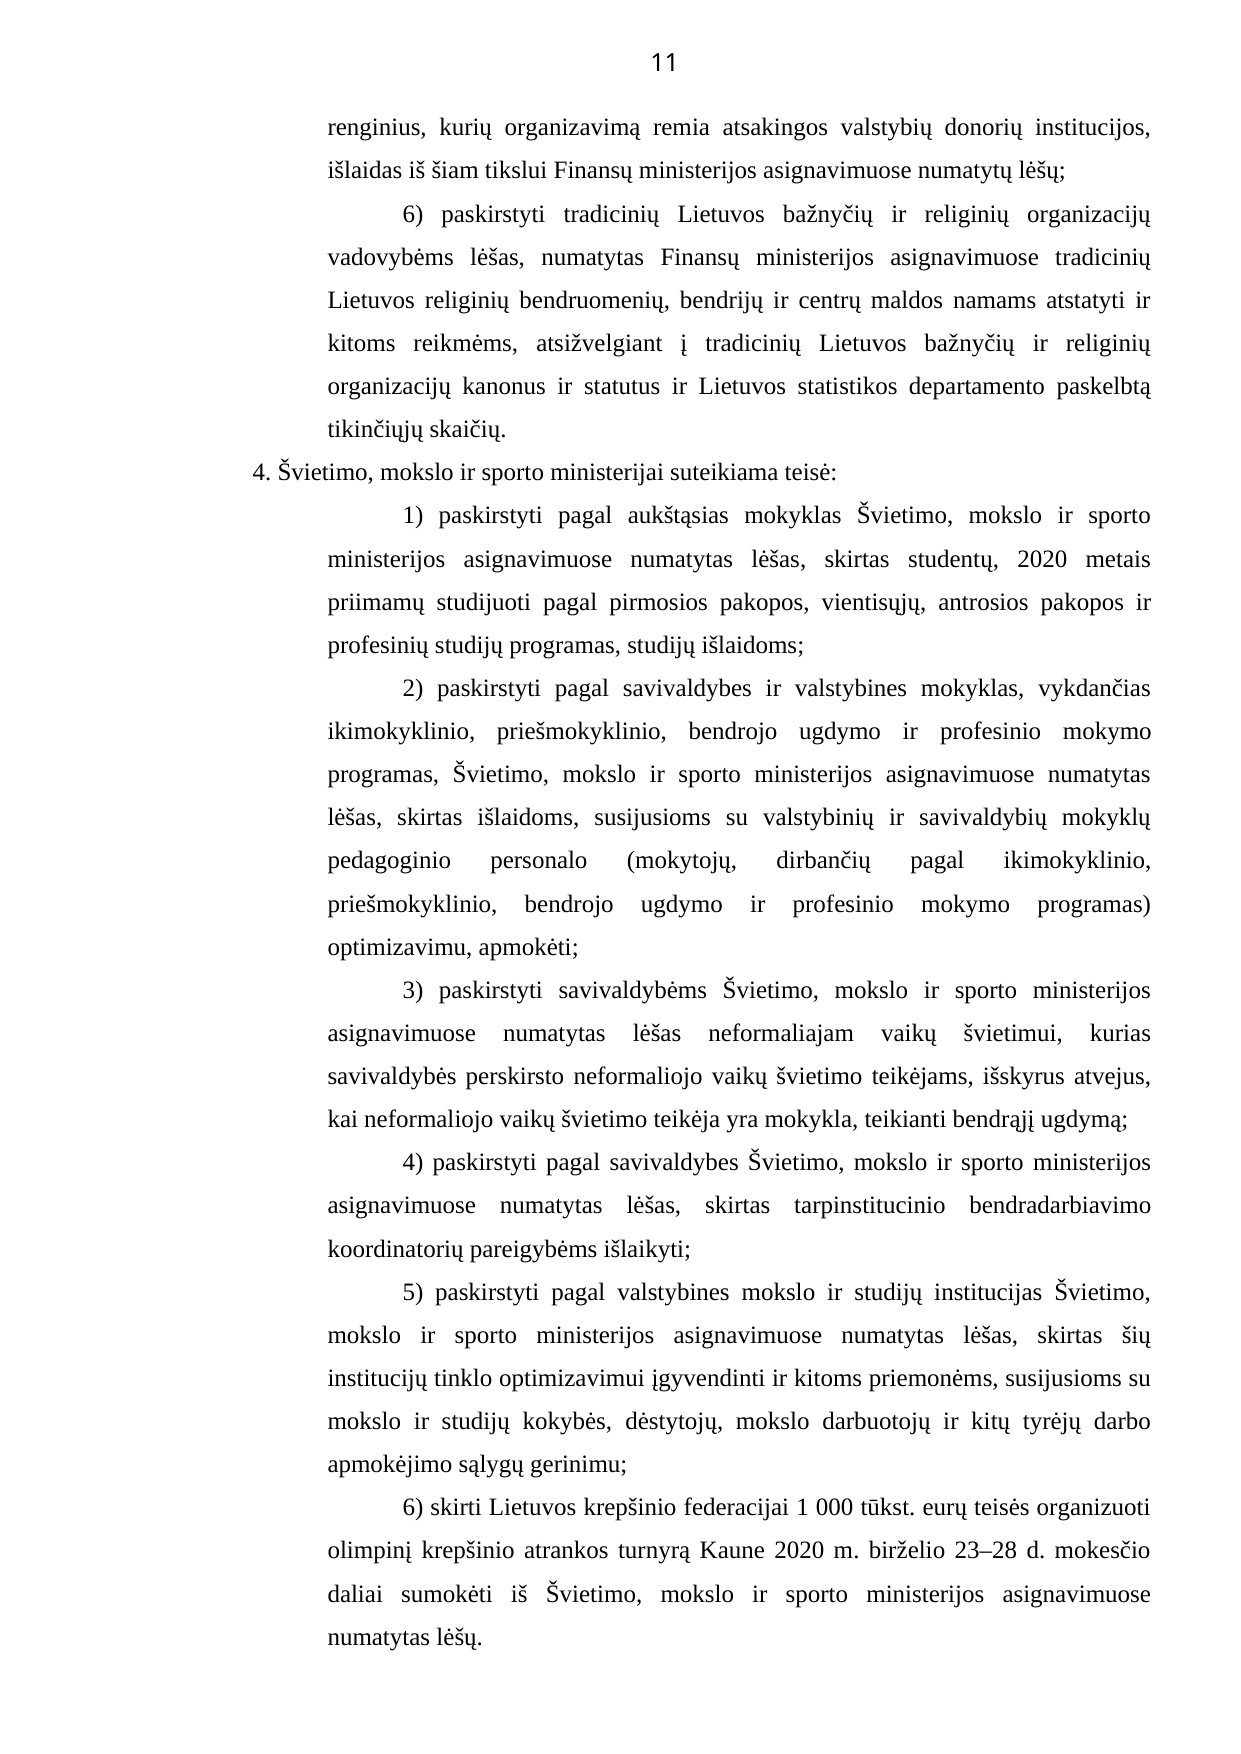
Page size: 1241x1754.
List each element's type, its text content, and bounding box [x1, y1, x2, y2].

text 6) paskirstyti tradicinių Lietuvos bažnyčių ir religinių organizacijų vadovybėms lėšas, numatytas Finansų ministerijos asignavimuose tradicinių Lietuvos religinių bendruomenių, bendrijų ir centrų maldos namams atstatyti ir kitoms reikmėms, atsižvelgiant į tradicinių Lietuvos bažnyčių ir religinių organizacijų kanonus ir statutus ir Lietuvos statistikos departamento paskelbtą tikinčiųjų skaičių. [327, 199, 1152, 443]
text 6) skirti Lietuvos krepšinio federacijai 1 000 tūkst. eurų teisės organizuoti olimpinį krepšinio atrankos turnyrą Kaune 2020 m. birželio 23–28 d. mokesčio daliai sumokėti iš Švietimo, mokslo ir sporto ministerijos asignavimuose numatytas lėšų. [327, 1492, 1152, 1651]
text 1) paskirstyti pagal aukštąsias mokyklas Švietimo, mokslo ir sporto ministerijos asignavimuose numatytas lėšas, skirtas studentų, 2020 metais priimamų studijuoti pagal pirmosios pakopos, vientisųjų, antrosios pakopos ir profesinių studijų programas, studijų išlaidoms; [327, 501, 1152, 659]
text 3) paskirstyti savivaldybėms Švietimo, mokslo ir sporto ministerijos asignavimuose numatytas lėšas neformaliajam vaikų švietimui, kurias savivaldybės perskirsto neformaliojo vaikų švietimo teikėjams, išskyrus atvejus, kai neformaliojo vaikų švietimo teikėja yra mokykla, teikianti bendrąjį ugdymą; [327, 975, 1152, 1133]
text renginius, kurių organizavimą remia atsakingos valstybių donorių institucijos, išlaidas iš šiam tikslui Finansų ministerijos asignavimuose numatytų lėšų; [327, 112, 1152, 184]
text 4) paskirstyti pagal savivaldybes Švietimo, mokslo ir sporto ministerijos asignavimuose numatytas lėšas, skirtas tarpinstitucinio bendradarbiavimo koordinatorių pareigybėms išlaikyti; [327, 1147, 1152, 1262]
text 2) paskirstyti pagal savivaldybes ir valstybines mokyklas, vykdančias ikimokyklinio, priešmokyklinio, bendrojo ugdymo ir profesinio mokymo programas, Švietimo, mokslo ir sporto ministerijos asignavimuose numatytas lėšas, skirtas išlaidoms, susijusioms su valstybinių ir savivaldybių mokyklų pedagoginio personalo (mokytojų, dirbančių pagal ikimokyklinio, priešmokyklinio, bendrojo ugdymo ir profesinio mokymo programas) optimizavimu, apmokėti; [327, 673, 1152, 961]
text 5) paskirstyti pagal valstybines mokslo ir studijų institucijas Švietimo, mokslo ir sporto ministerijos asignavimuose numatytas lėšas, skirtas šių institucijų tinklo optimizavimui įgyvendinti ir kitoms priemonėms, susijusioms su mokslo ir studijų kokybės, dėstytojų, mokslo darbuotojų ir kitų tyrėjų darbo apmokėjimo sąlygų gerinimu; [327, 1277, 1152, 1478]
text 4. Švietimo, mokslo ir sporto ministerijai suteikiama teisė: [177, 457, 1152, 486]
